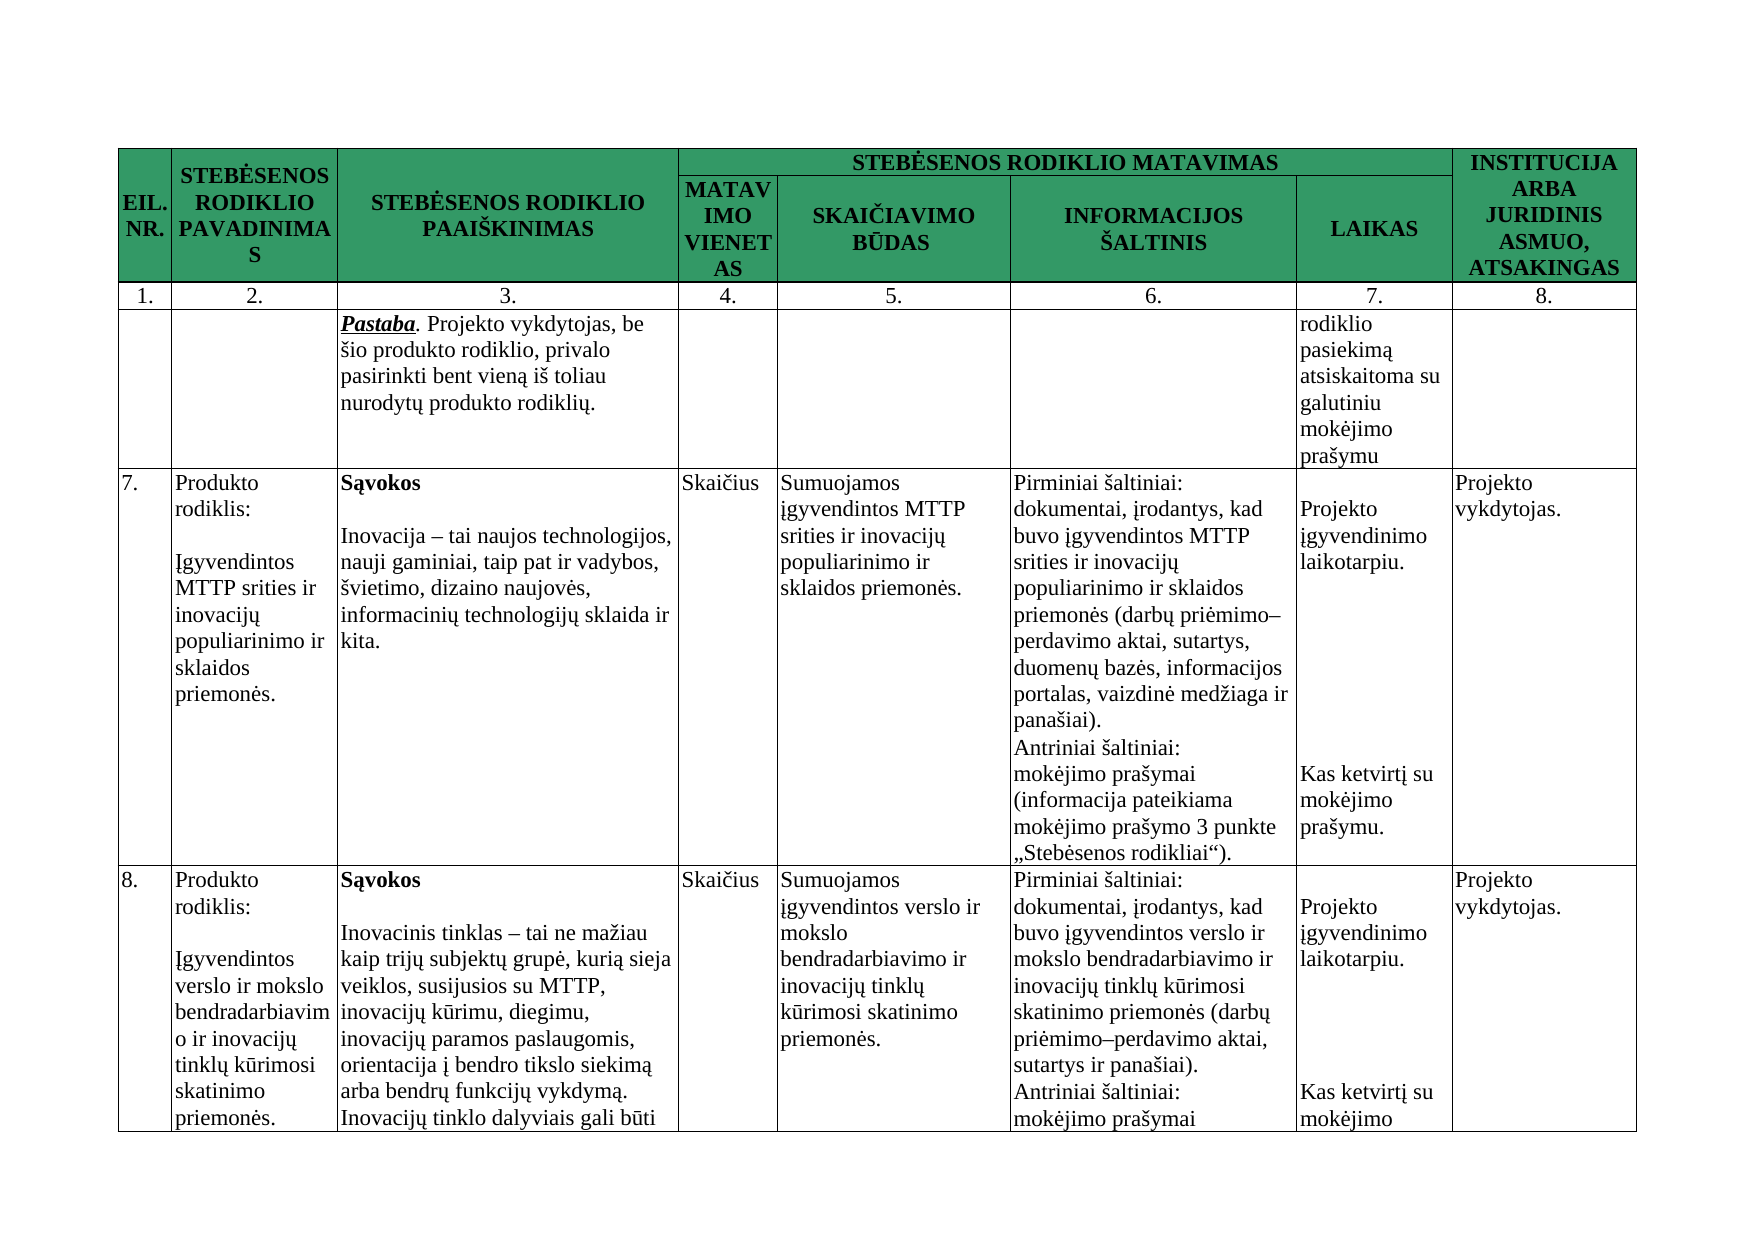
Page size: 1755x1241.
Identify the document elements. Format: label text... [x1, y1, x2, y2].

table_cell Pastaba. Projekto vykdytojas, be šio produkto rodiklio, privalo pasirinkti bent vieną iš toliau nurodytų produkto rodiklių. [338, 310, 678, 468]
table_cell Skaičius [679, 866, 777, 1131]
table_cell 6. [1011, 283, 1296, 309]
table_cell LAIKAS [1297, 176, 1452, 281]
table_cell 4. [679, 283, 777, 309]
table_cell 8. [119, 866, 171, 1131]
table_cell [1453, 310, 1636, 468]
table_cell 7. [119, 469, 171, 865]
table_cell Pirminiai šaltiniai: dokumentai, įrodantys, kad buvo įgyvendintos verslo ir mokslo bendradarbiavimo ir inovacijų tinklų kūrimosi skatinimo priemonės (darbų priėmimo–perdavimo aktai, sutartys ir panašiai). [1011, 866, 1296, 1077]
table_cell 1. [119, 283, 171, 309]
table_cell Sąvokos Inovacinis tinklas – tai ne mažiau kaip trijų subjektų grupė, kurią sieja veiklos, susijusios su MTTP, inovacijų kūrimu, diegimu, inovacijų paramos paslaugomis, orientacija į bendro tikslo siekimą arba bendrų funkcijų vykdymą. Inovacijų tinklo dalyviais gali būti [338, 866, 678, 1131]
table_header STEBĖSENOS RODIKLIO MATAVIMAS [679, 149, 1452, 175]
table_cell Antriniai šaltiniai: mokėjimo prašymai (informacija pateikiama mokėjimo prašymo 3 punkte „Stebėsenos rodikliai“). [1011, 733, 1296, 865]
table_cell Kas ketvirtį su mokėjimo [1297, 1077, 1452, 1131]
table_cell [679, 310, 777, 468]
table_cell Skaičius [679, 469, 777, 865]
table_header STEBĖSENOS RODIKLIO PAVADINIMAS [172, 149, 337, 281]
table_cell Sumuojamos įgyvendintos verslo ir mokslo bendradarbiavimo ir inovacijų tinklų kūrimosi skatinimo priemonės. [778, 866, 1010, 1131]
table_cell 7. [1297, 283, 1452, 309]
table_cell Produkto rodiklis: Įgyvendintos MTTP srities ir inovacijų populiarinimo ir sklaidos priemonės. [172, 469, 337, 865]
table_cell Produkto rodiklis: Įgyvendintos verslo ir mokslo bendradarbiavimo ir inovacijų tinklų kūrimosi skatinimo priemonės. [172, 866, 337, 1131]
table_cell Projekto vykdytojas. [1453, 469, 1636, 865]
table_cell INFORMACIJOS ŠALTINIS [1011, 176, 1296, 281]
table_header STEBĖSENOS RODIKLIO PAAIŠKINIMAS [338, 149, 678, 281]
table_cell SKAIČIAVIMO BŪDAS [778, 176, 1010, 281]
table_cell Kas ketvirtį su mokėjimo prašymu. [1297, 733, 1452, 865]
table_cell Projekto vykdytojas. [1453, 866, 1636, 1131]
table_cell MATAVIMO VIENETAS [679, 176, 777, 281]
table_header EIL. NR. [119, 149, 171, 281]
table_cell Projekto įgyvendinimo laikotarpiu. [1297, 866, 1452, 1077]
table_cell Sumuojamos įgyvendintos MTTP srities ir inovacijų populiarinimo ir sklaidos priemonės. [778, 469, 1010, 865]
table_cell Projekto įgyvendinimo laikotarpiu. [1297, 469, 1452, 733]
table_cell 2. [172, 283, 337, 309]
table_cell Antriniai šaltiniai: mokėjimo prašymai [1011, 1077, 1296, 1131]
table_cell [119, 310, 171, 468]
table_cell Pirminiai šaltiniai: dokumentai, įrodantys, kad buvo įgyvendintos MTTP srities ir inovacijų populiarinimo ir sklaidos priemonės (darbų priėmimo–perdavimo aktai, sutartys, duomenų bazės, informacijos portalas, vaizdinė medžiaga ir panašiai). [1011, 469, 1296, 733]
table_cell Sąvokos Inovacija – tai naujos technologijos, nauji gaminiai, taip pat ir vadybos, švietimo, dizaino naujovės, informacinių technologijų sklaida ir kita. [338, 469, 678, 865]
table_cell 8. [1453, 283, 1636, 309]
table_cell 5. [778, 283, 1010, 309]
table_header INSTITUCIJA ARBA JURIDINIS ASMUO, ATSAKINGAS UŽ INFORMACIJOS PATEIKIMĄ ĮGYVENDINANČIAJAI IR (AR) TARPINEI, IR (AR) VADOVAUJANČIAJAI INSTITUCIJAI [1453, 149, 1636, 281]
table_cell [778, 310, 1010, 468]
table_cell rodiklio pasiekimą atsiskaitoma su galutiniu mokėjimo prašymu [1297, 310, 1452, 468]
table_cell 3. [338, 283, 678, 309]
table_cell [172, 310, 337, 468]
table_cell [1011, 310, 1296, 468]
